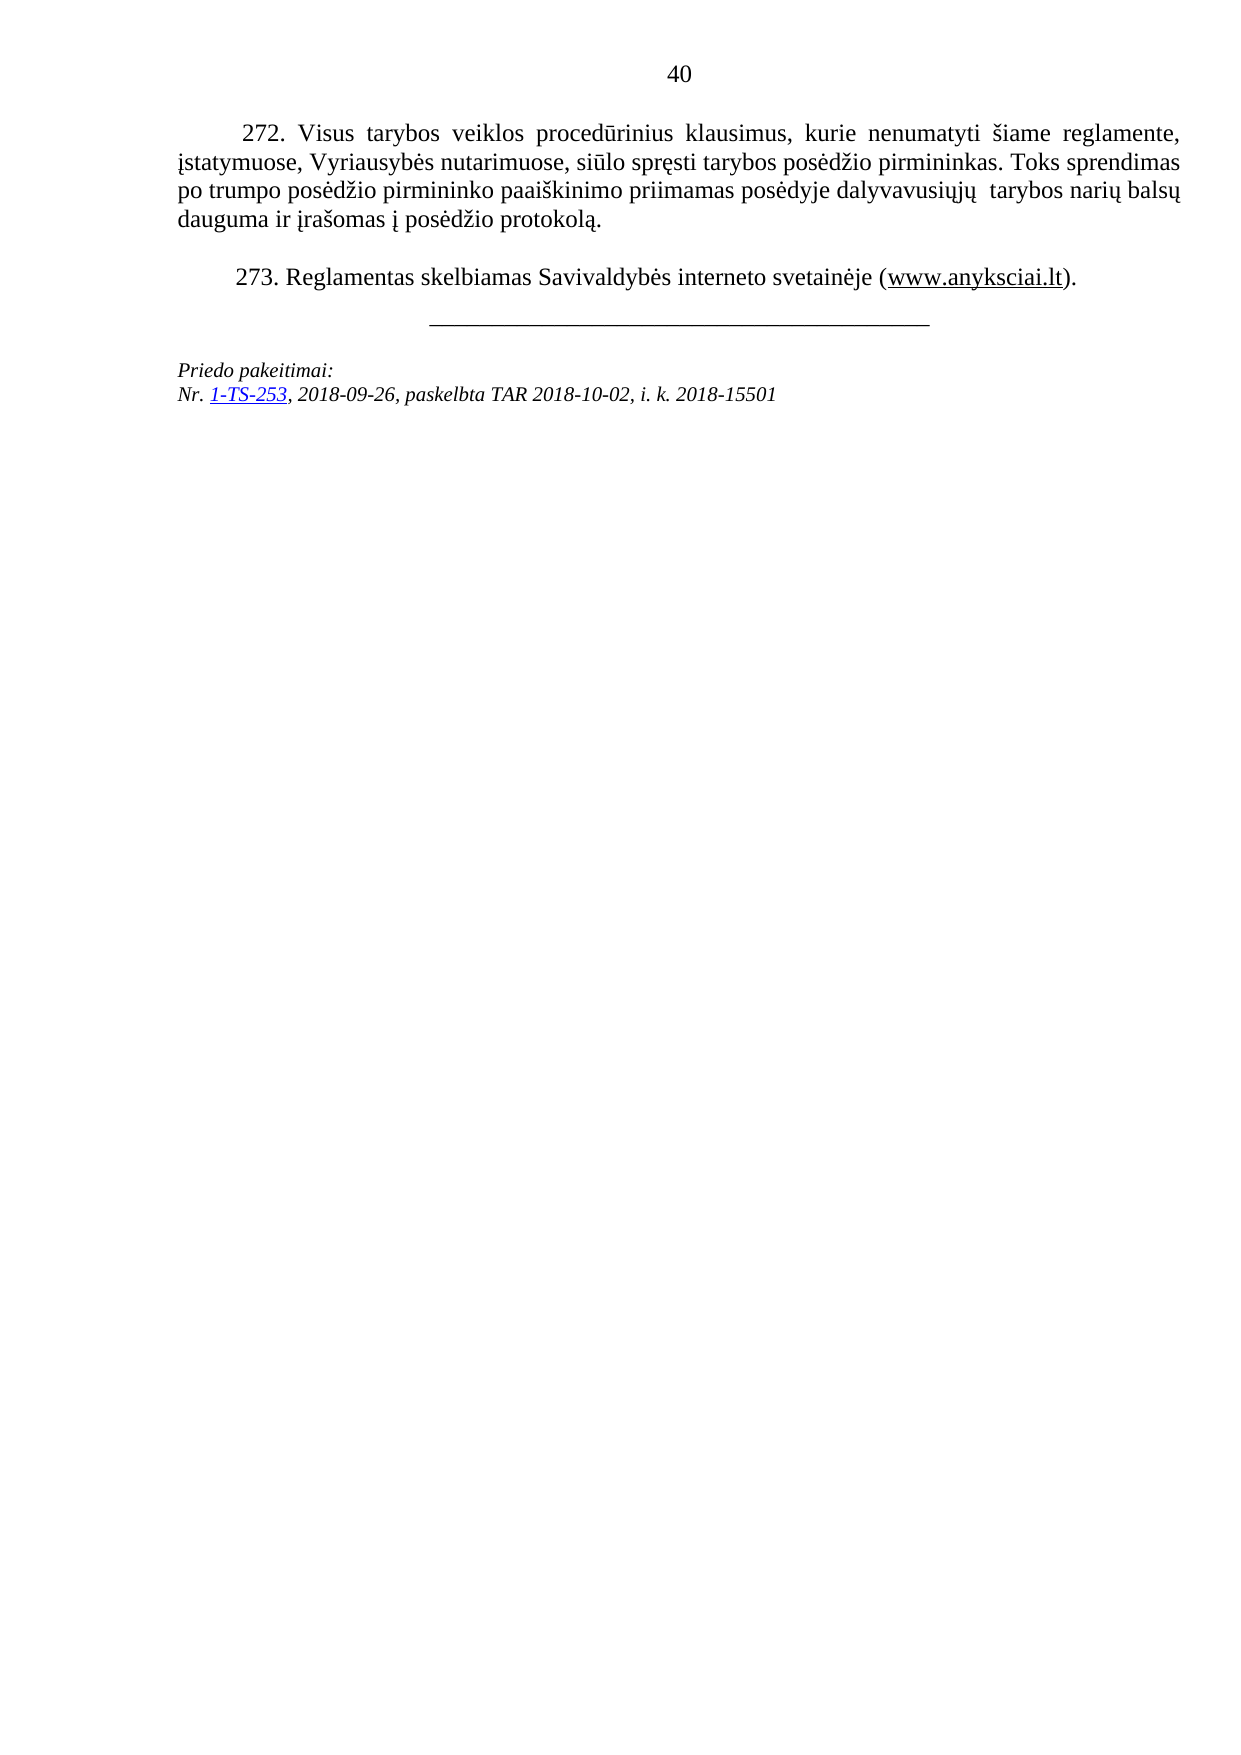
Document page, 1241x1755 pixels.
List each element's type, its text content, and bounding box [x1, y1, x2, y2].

text Nr. 1-TS-253, 2018-09-26, paskelbta TAR 2018-10-02, i. k. 2018-15501 [177, 382, 1181, 406]
text 272. Visus tarybos veiklos procedūrinius klausimus, kurie nenumatyti šiame reglamente, įstatymuose, Vyriausybės nutarimuose, siūlo spręsti tarybos posėdžio pirmininkas. Toks sprendimas po trumpo posėdžio pirmininko paaiškinimo priimamas posėdyje dalyvavusiųjų tarybos narių balsų dauguma ir įrašomas į posėdžio protokolą. [177, 118, 1181, 233]
text Priedo pakeitimai: [177, 358, 1181, 382]
text ________________________________________ [177, 300, 1181, 329]
text 273. Reglamentas skelbiamas Savivaldybės interneto svetainėje (www.anyksciai.lt). [177, 262, 1181, 291]
